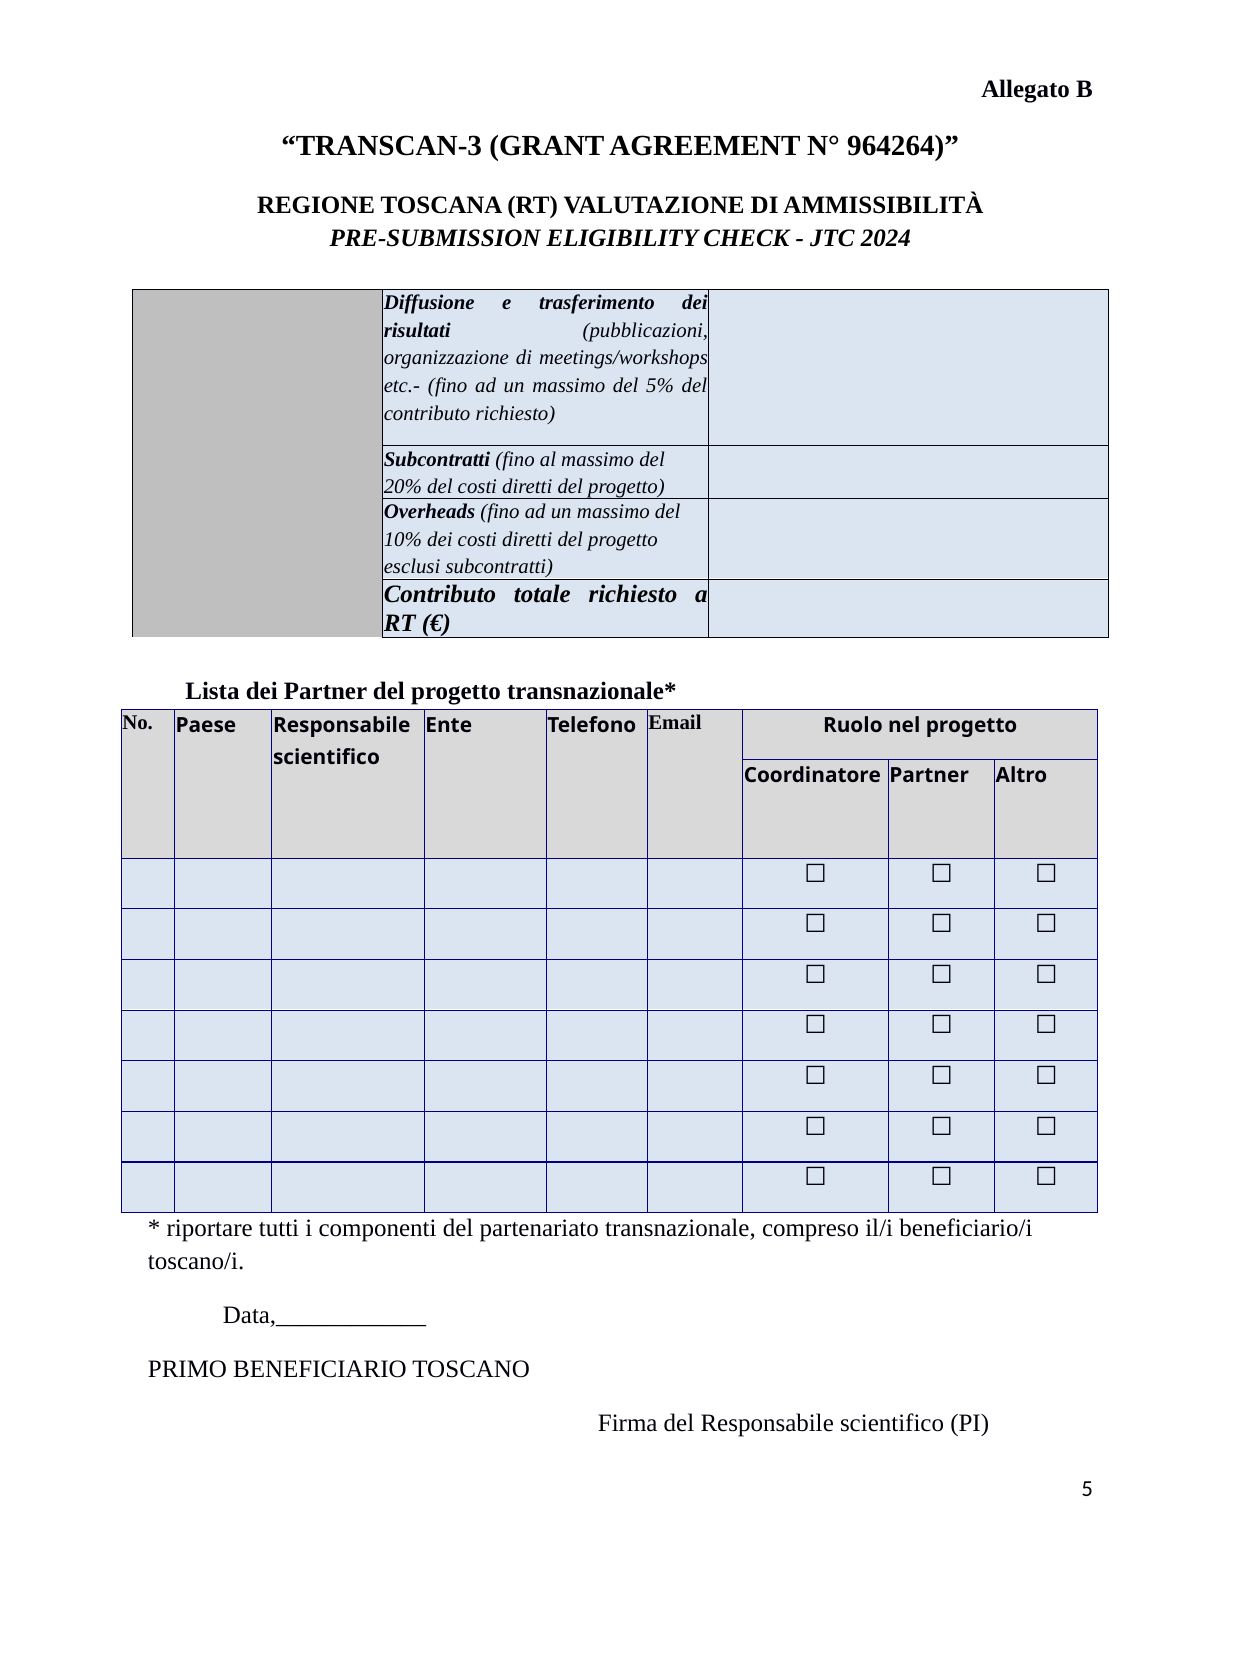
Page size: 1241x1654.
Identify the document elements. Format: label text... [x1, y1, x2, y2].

text Data,____________ [148, 1300, 1093, 1329]
table_cell Subcontratti (fino al massimo del 20% del costi diretti del progetto) [383, 446, 708, 498]
table_cell [272, 859, 424, 908]
table_cell [547, 859, 647, 908]
table_cell ☐ [995, 1112, 1097, 1161]
table_cell [648, 909, 742, 959]
table_cell [648, 1061, 742, 1111]
table_cell ☐ [889, 960, 994, 1009]
table_cell [272, 909, 424, 959]
table_cell [272, 1112, 424, 1161]
table_cell ☐ [995, 1011, 1097, 1060]
table_cell [175, 1163, 271, 1212]
table_cell [648, 960, 742, 1009]
table_cell Diffusione e trasferimento dei risultati (pubblicazioni, organizzazione di meetings/workshops etc.- (fino ad un massimo del 5% del contributo richiesto) [383, 290, 708, 445]
table_cell Partner [889, 760, 994, 858]
table_header Ruolo nel progetto [743, 710, 1097, 759]
table_cell ☐ [995, 909, 1097, 959]
table_cell ☐ [889, 1112, 994, 1161]
table_cell ☐ [743, 960, 888, 1009]
table_cell [175, 859, 271, 908]
text Firma del Responsabile scientifico (PI) [148, 1408, 1093, 1436]
table_cell Altro [995, 760, 1097, 858]
table_header Email [648, 710, 742, 858]
table_cell [122, 960, 174, 1009]
table_header No. [122, 710, 174, 858]
table_cell [425, 909, 546, 959]
table_cell [122, 1061, 174, 1111]
table_cell ☐ [743, 859, 888, 908]
table_cell [709, 580, 1108, 637]
table_cell [547, 1061, 647, 1111]
table_cell [272, 1061, 424, 1111]
table_header Telefono [547, 710, 647, 858]
table_cell [425, 1112, 546, 1161]
table_cell [122, 1163, 174, 1212]
table_cell [648, 859, 742, 908]
table_cell [272, 960, 424, 1009]
table_cell [122, 1112, 174, 1161]
table_cell [547, 1112, 647, 1161]
table_cell [175, 1011, 271, 1060]
table_cell ☐ [889, 1011, 994, 1060]
table_cell [648, 1011, 742, 1060]
table_cell [175, 960, 271, 1009]
table_cell ☐ [889, 859, 994, 908]
table_cell [272, 1011, 424, 1060]
table_cell [175, 1112, 271, 1161]
table_cell [425, 1011, 546, 1060]
table_cell [547, 1163, 647, 1212]
table_cell [425, 859, 546, 908]
table_cell [648, 1112, 742, 1161]
table_cell Coordinatore [743, 760, 888, 858]
table_cell [547, 960, 647, 1009]
table_cell [425, 1061, 546, 1111]
table_cell [709, 499, 1108, 578]
table_header Ente [425, 710, 546, 858]
table_cell [175, 1061, 271, 1111]
table_cell Overheads (fino ad un massimo del 10% dei costi diretti del progetto esclusi subcontratti) [383, 499, 708, 578]
table_cell [122, 859, 174, 908]
table_cell ☐ [995, 960, 1097, 1009]
table_cell [133, 290, 382, 637]
table_cell ☐ [995, 859, 1097, 908]
table_cell ☐ [889, 1061, 994, 1111]
table_cell ☐ [743, 1061, 888, 1111]
table_cell ☐ [995, 1061, 1097, 1111]
text Lista dei Partner del progetto transnazionale* [185, 676, 1093, 704]
table_cell ☐ [995, 1163, 1097, 1212]
table_cell [425, 960, 546, 1009]
table_cell [175, 909, 271, 959]
table_header Paese [175, 710, 271, 858]
table_cell ☐ [743, 909, 888, 959]
table_cell ☐ [743, 1112, 888, 1161]
text PRIMO BENEFICIARIO TOSCANO [148, 1354, 1093, 1382]
table_header Responsabile scientifico [272, 710, 424, 858]
table_cell ☐ [889, 1163, 994, 1212]
table_cell ☐ [889, 909, 994, 959]
table_cell ☐ [743, 1011, 888, 1060]
table_cell [709, 446, 1108, 498]
table_cell Contributo totale richiesto a RT (€) [383, 580, 708, 637]
table_cell [122, 909, 174, 959]
table_cell ☐ [743, 1163, 888, 1212]
table_cell [272, 1163, 424, 1212]
table_cell [547, 1011, 647, 1060]
table_cell [648, 1163, 742, 1212]
table_cell [709, 290, 1108, 445]
table_cell [547, 909, 647, 959]
text * riportare tutti i componenti del partenariato transnazionale, compreso il/i beneficiario/i toscano/i. [148, 1213, 1093, 1275]
table_cell [122, 1011, 174, 1060]
table_cell [425, 1163, 546, 1212]
